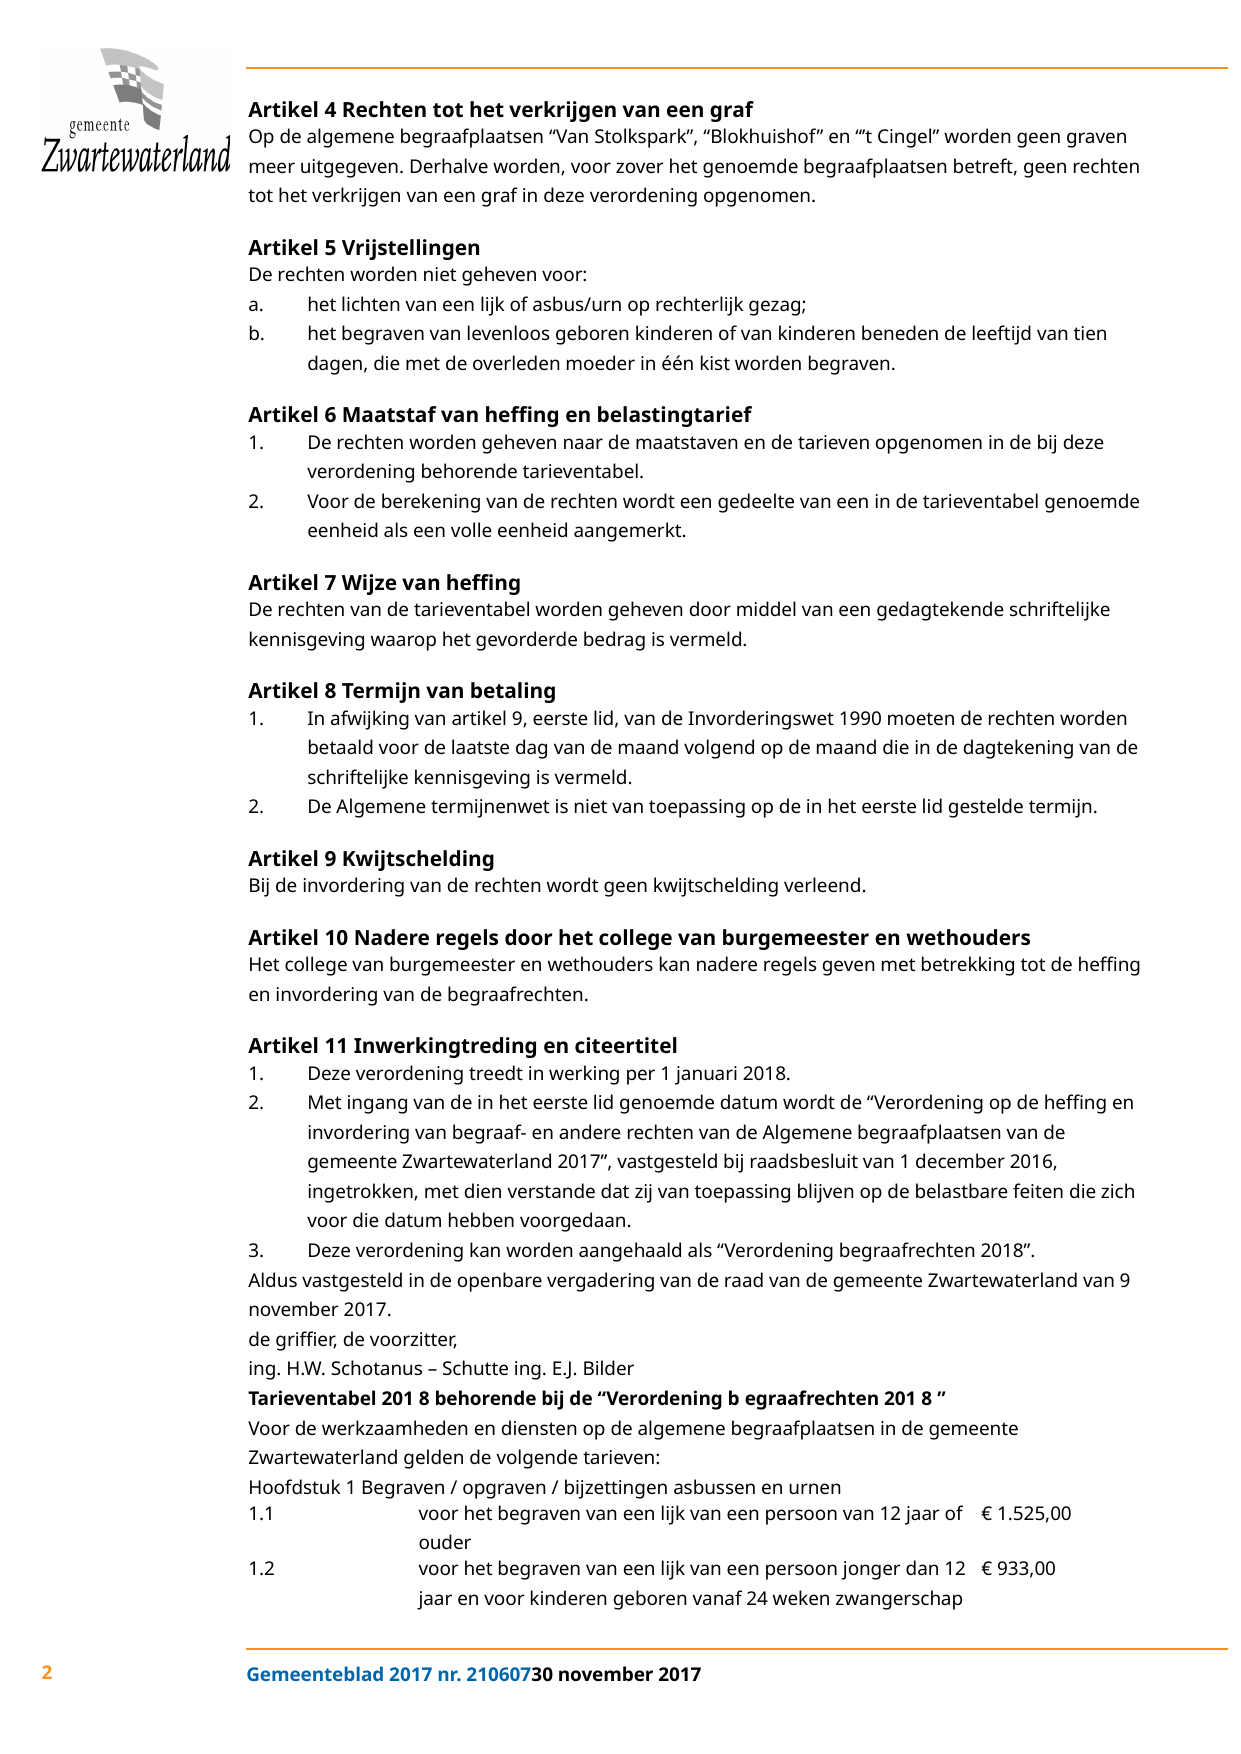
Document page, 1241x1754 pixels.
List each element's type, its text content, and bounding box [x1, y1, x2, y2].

text Het college van burgemeester en wethouders kan nadere regels geven met betrekking tot de heffing en invordering van de begraafrechten. [248, 951, 1152, 1007]
table_header Hoofdstuk 1 Begraven / opgraven / bijzettingen asbussen en urnen [248, 1474, 1152, 1500]
text de griffier, de voorzitter, [248, 1326, 1152, 1352]
table_cell 1.2 [248, 1555, 418, 1610]
list Met ingang van de in het eerste lid genoemde datum wordt de “Verordening op de heffing en invordering van begraaf- en andere rechten van de Algemene begraafplaatsen van de gemeente Zwartewaterland 2017”, vastgesteld bij raadsbesluit van 1 december 2016, ingetrokken, met dien verstande dat zij van toepassing blijven op de belastbare feiten die zich voor die datum hebben voorgedaan. [248, 1089, 1152, 1233]
text Aldus vastgesteld in de openbare vergadering van de raad van de gemeente Zwartewaterland van 9 november 2017. [248, 1267, 1152, 1322]
text Op de algemene begraafplaatsen “Van Stolkspark”, “Blokhuishof” en “’t Cingel” worden geen graven meer uitgegeven. Derhalve worden, voor zover het genoemde begraafplaatsen betreft, geen rechten tot het verkrijgen van een graf in deze verordening opgenomen. [248, 123, 1152, 208]
list In afwijking van artikel 9, eerste lid, van de Invorderingswet 1990 moeten de rechten worden betaald voor de laatste dag van de maand volgend op de maand die in de dagtekening van de schriftelijke kennisgeving is vermeld. [248, 705, 1152, 790]
table_cell 1.1 [248, 1500, 418, 1555]
table_cell € 933,00 [981, 1555, 1152, 1610]
list Deze verordening kan worden aangehaald als “Verordening begraafrechten 2018”. [248, 1237, 1152, 1263]
table_cell voor het begraven van een lijk van een persoon jonger dan 12 jaar en voor kinderen geboren vanaf 24 weken zwangerschap [418, 1555, 981, 1610]
list De Algemene termijnenwet is niet van toepassing op de in het eerste lid gestelde termijn. [248, 794, 1152, 819]
text ing. H.W. Schotanus – Schutte ing. E.J. Bilder [248, 1356, 1152, 1381]
text Artikel 10 Nadere regels door het college van burgemeester en wethouders [248, 923, 1152, 951]
text De rechten van de tarieventabel worden geheven door middel van een gedagtekende schriftelijke kennisgeving waarop het gevorderde bedrag is vermeld. [248, 596, 1152, 652]
list het begraven van levenloos geboren kinderen of van kinderen beneden de leeftijd van tien dagen, die met de overleden moeder in één kist worden begraven. [248, 320, 1152, 376]
picture [41, 47, 231, 172]
list Deze verordening treedt in werking per 1 januari 2018. [248, 1060, 1152, 1086]
list De rechten worden geheven naar de maatstaven en de tarieven opgenomen in de bij deze verordening behorende tarieventabel. [248, 429, 1152, 484]
text Artikel 8 Termijn van betaling [248, 676, 1152, 705]
text Artikel 6 Maatstaf van heffing en belastingtarief [248, 400, 1152, 429]
text Voor de werkzaamheden en diensten op de algemene begraafplaatsen in de gemeente Zwartewaterland gelden de volgende tarieven: [248, 1415, 1152, 1470]
text Artikel 5 Vrijstellingen [248, 233, 1152, 261]
text Artikel 7 Wijze van heffing [248, 568, 1152, 596]
text Artikel 9 Kwijtschelding [248, 844, 1152, 872]
table_cell € 1.525,00 [981, 1500, 1152, 1555]
list het lichten van een lijk of asbus/urn op rechterlijk gezag; [248, 291, 1152, 317]
text Artikel 11 Inwerkingtreding en citeertitel [248, 1031, 1152, 1060]
table_cell voor het begraven van een lijk van een persoon van 12 jaar of ouder [418, 1500, 981, 1555]
text Tarieventabel 201 8 behorende bij de “Verordening b egraafrechten 201 8 ” [248, 1385, 1152, 1411]
text De rechten worden niet geheven voor: [248, 261, 1152, 287]
text Artikel 4 Rechten tot het verkrijgen van een graf [248, 95, 1152, 123]
text Bij de invordering van de rechten wordt geen kwijtschelding verleend. [248, 872, 1152, 898]
list Voor de berekening van de rechten wordt een gedeelte van een in de tarieventabel genoemde eenheid als een volle eenheid aangemerkt. [248, 488, 1152, 543]
